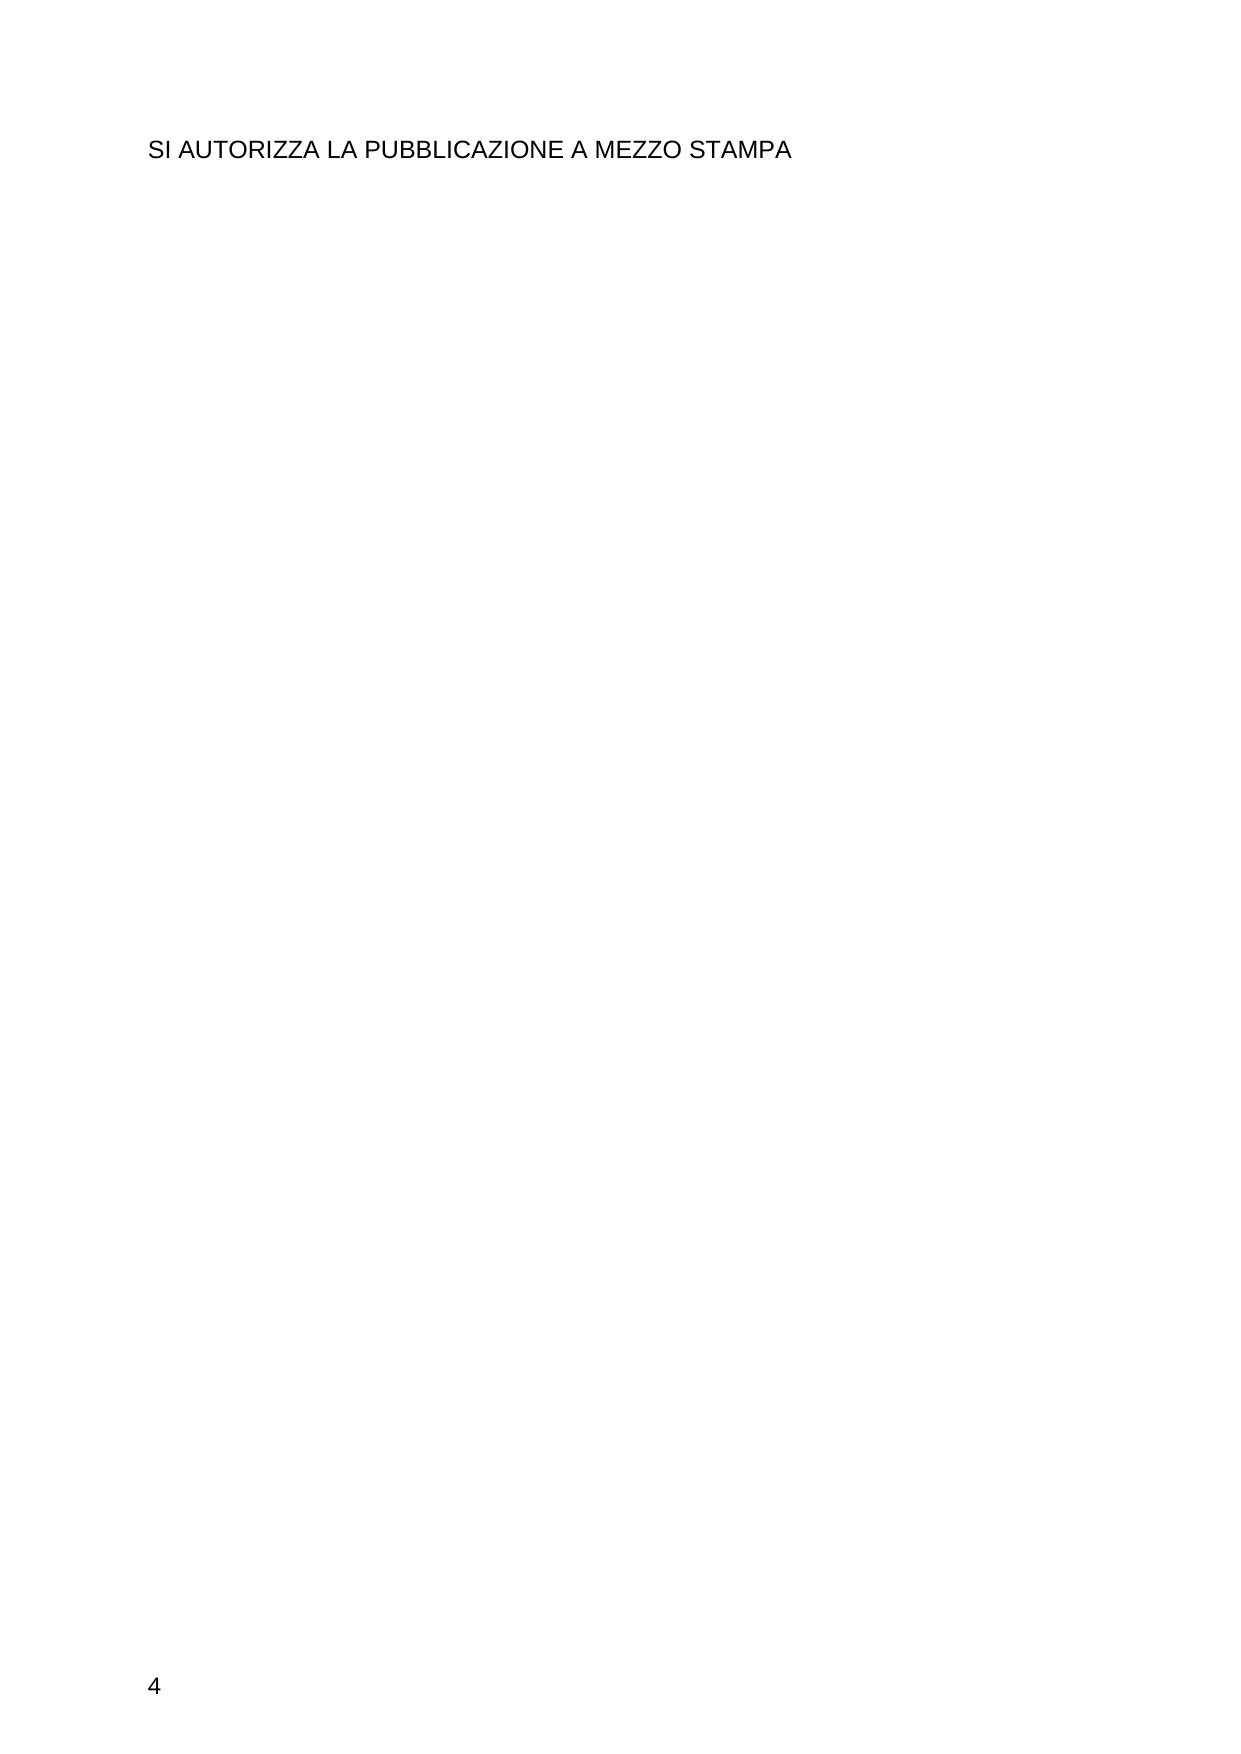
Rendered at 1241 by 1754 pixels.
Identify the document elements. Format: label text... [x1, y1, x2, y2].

text SI AUTORIZZA LA PUBBLICAZIONE A MEZZO STAMPA [148, 118, 1075, 168]
